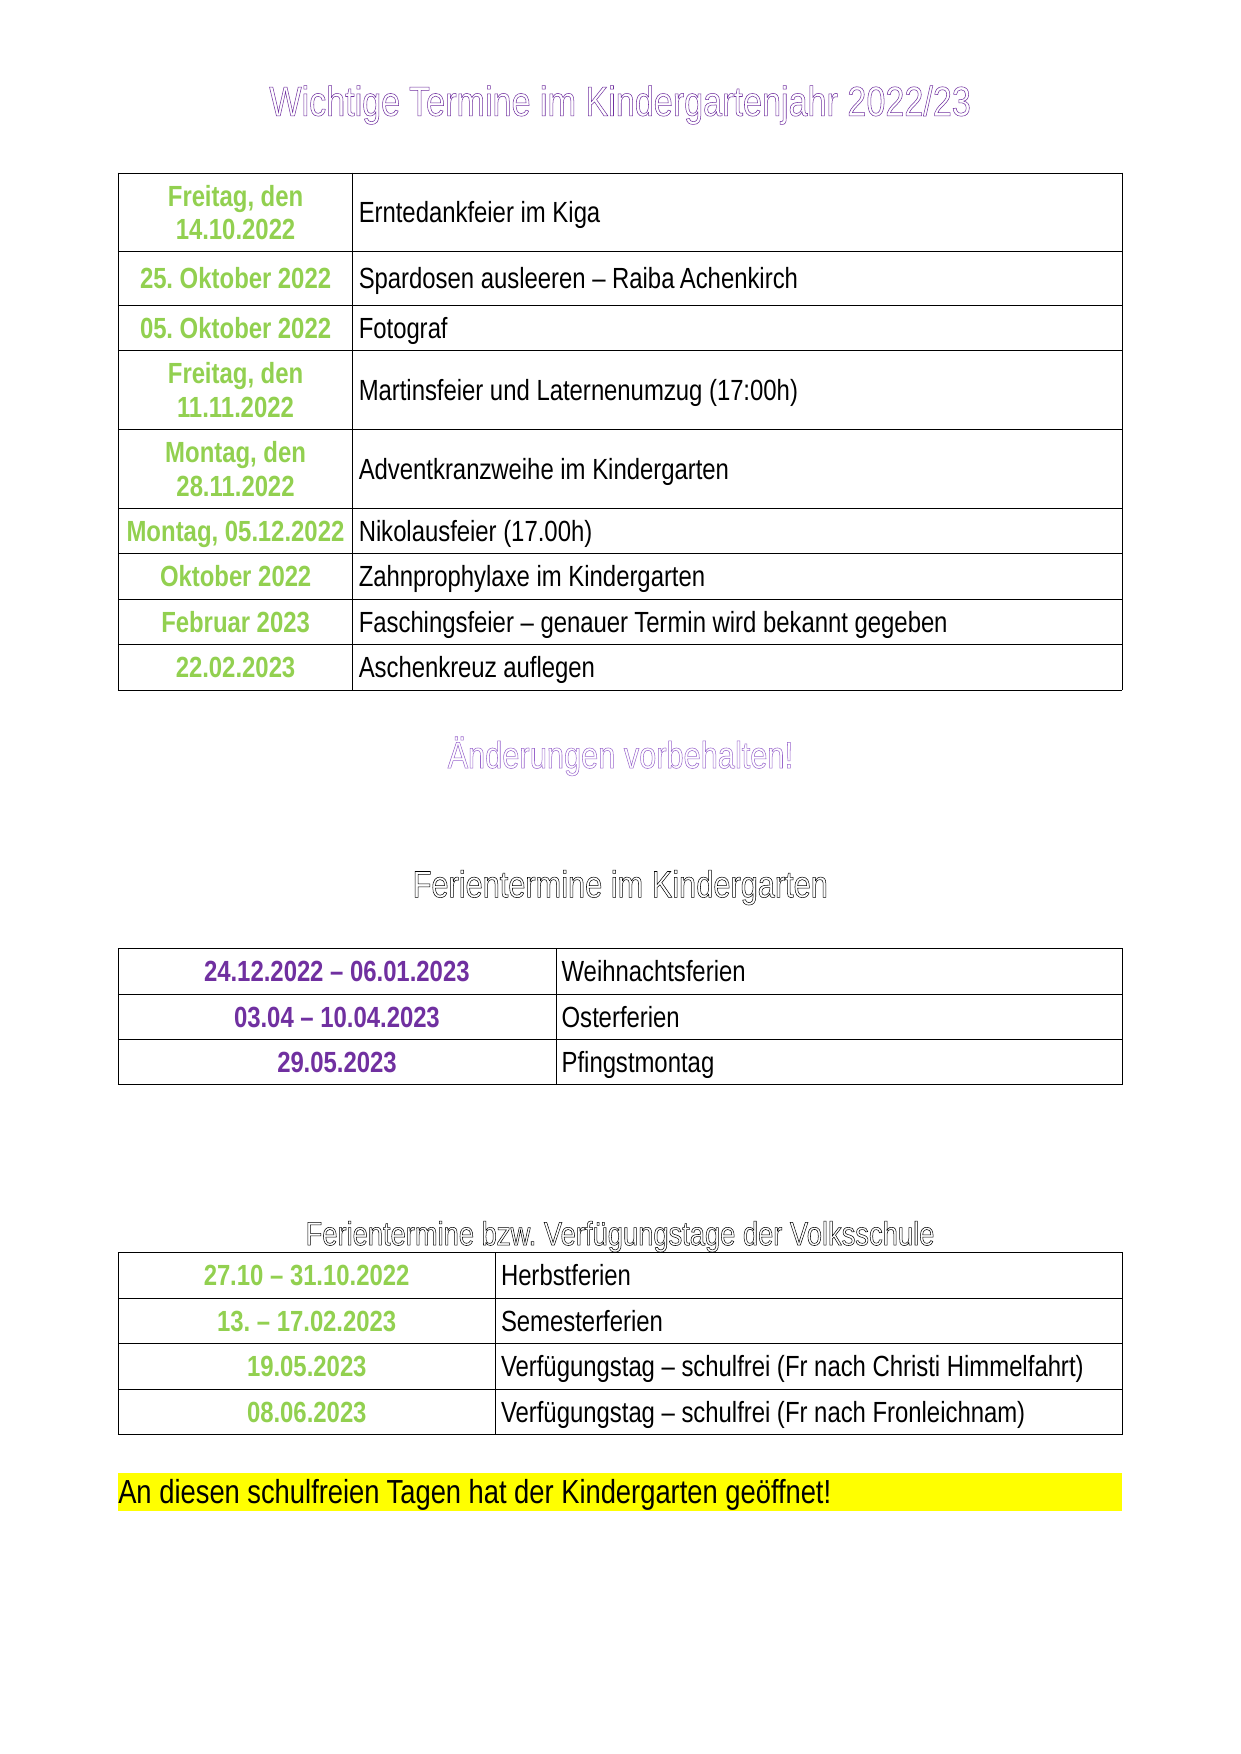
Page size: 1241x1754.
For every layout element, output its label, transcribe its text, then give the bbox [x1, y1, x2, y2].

table_cell Adventkranzweihe im Kindergarten [353, 430, 1122, 508]
table_header Weihnachtsferien [557, 949, 1122, 993]
table_cell Martinsfeier und Laternenumzug (17:00h) [353, 351, 1122, 429]
table_cell Montag, den 28.11.2022 [119, 430, 352, 508]
table_header Erntedankfeier im Kiga [353, 174, 1122, 251]
text An diesen schulfreien Tagen hat der Kindergarten geöffnet! [118, 1473, 1122, 1511]
table_cell 13. – 17.02.2023 [119, 1299, 495, 1343]
table_header Herbstferien [496, 1253, 1122, 1298]
table_cell Aschenkreuz auflegen [353, 645, 1122, 689]
table_cell Semesterferien [496, 1299, 1122, 1343]
table_cell Zahnprophylaxe im Kindergarten [353, 554, 1122, 599]
table_cell Nikolausfeier (17.00h) [353, 509, 1122, 553]
text Wichtige Termine im Kindergartenjahr 2022/23 [118, 77, 1122, 124]
table_cell Osterferien [557, 995, 1122, 1039]
table_cell 03.04 – 10.04.2023 [119, 995, 556, 1039]
table_cell Fotograf [353, 306, 1122, 350]
table_header Freitag, den 14.10.2022 [119, 174, 352, 251]
text Änderungen vorbehalten! [118, 733, 1122, 776]
table_cell 08.06.2023 [119, 1390, 495, 1434]
table_cell Pfingstmontag [557, 1040, 1122, 1084]
table_cell 22.02.2023 [119, 645, 352, 689]
table_header 24.12.2022 – 06.01.2023 [119, 949, 556, 993]
table_cell Februar 2023 [119, 600, 352, 644]
table_cell 25. Oktober 2022 [119, 252, 352, 305]
table_cell 05. Oktober 2022 [119, 306, 352, 350]
table_header 27.10 – 31.10.2022 [119, 1253, 495, 1298]
table_cell Freitag, den 11.11.2022 [119, 351, 352, 429]
table_cell Montag, 05.12.2022 [119, 509, 352, 553]
table_cell Faschingsfeier – genauer Termin wird bekannt gegeben [353, 600, 1122, 644]
table_cell 19.05.2023 [119, 1344, 495, 1388]
table_cell Spardosen ausleeren – Raiba Achenkirch [353, 252, 1122, 305]
table_cell Oktober 2022 [119, 554, 352, 599]
table_cell Verfügungstag – schulfrei (Fr nach Fronleichnam) [496, 1390, 1122, 1434]
text Ferientermine bzw. Verfügungstage der Volksschule [118, 1214, 1122, 1252]
table_cell 29.05.2023 [119, 1040, 556, 1084]
text Ferientermine im Kindergarten [118, 862, 1122, 905]
table_cell Verfügungstag – schulfrei (Fr nach Christi Himmelfahrt) [496, 1344, 1122, 1388]
